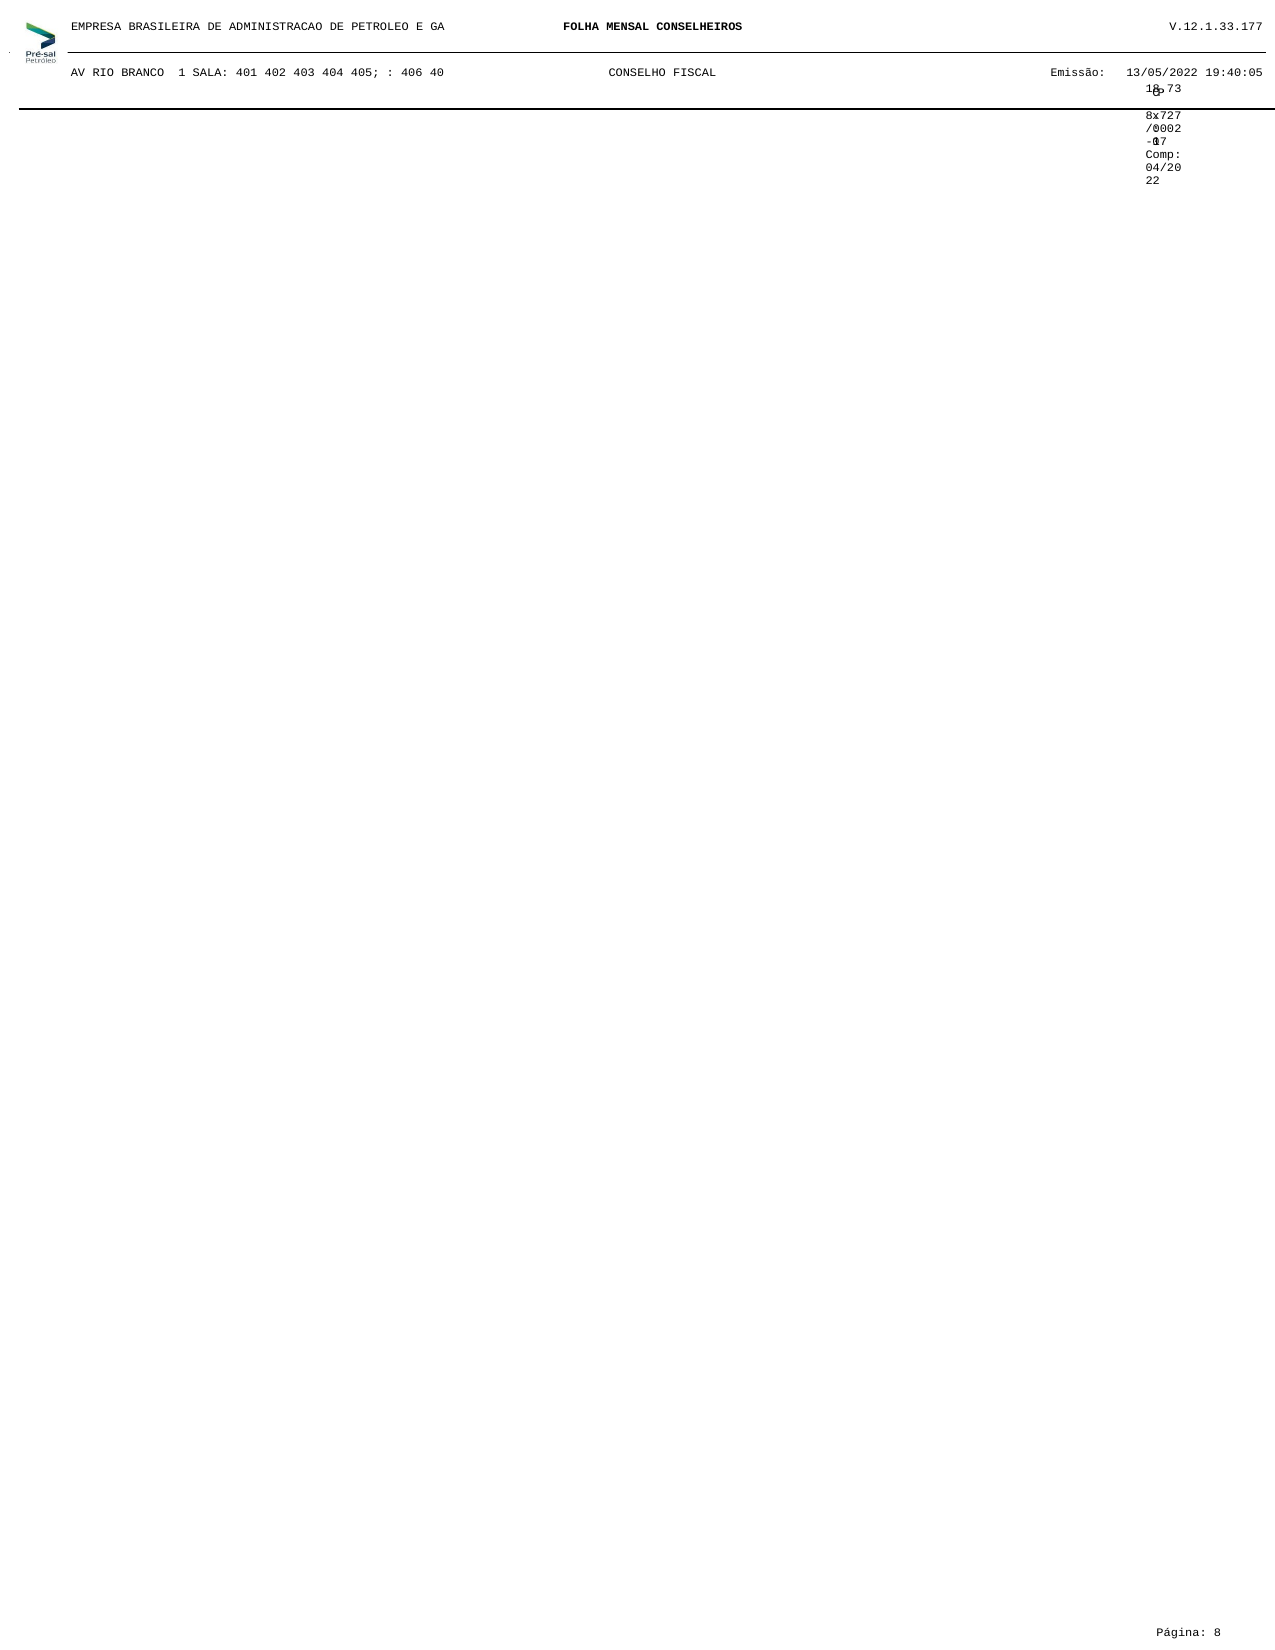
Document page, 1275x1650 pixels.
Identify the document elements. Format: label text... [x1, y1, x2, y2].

text AV RIO BRANCO 1 SALA: 401 402 403 404 405; : 406 40 [71, 67, 444, 79]
text CONSELHO FISCAL [608, 67, 716, 79]
text 13/05/2022 19:40:05 [1126, 67, 1275, 79]
text Emissão: [1050, 67, 1108, 79]
